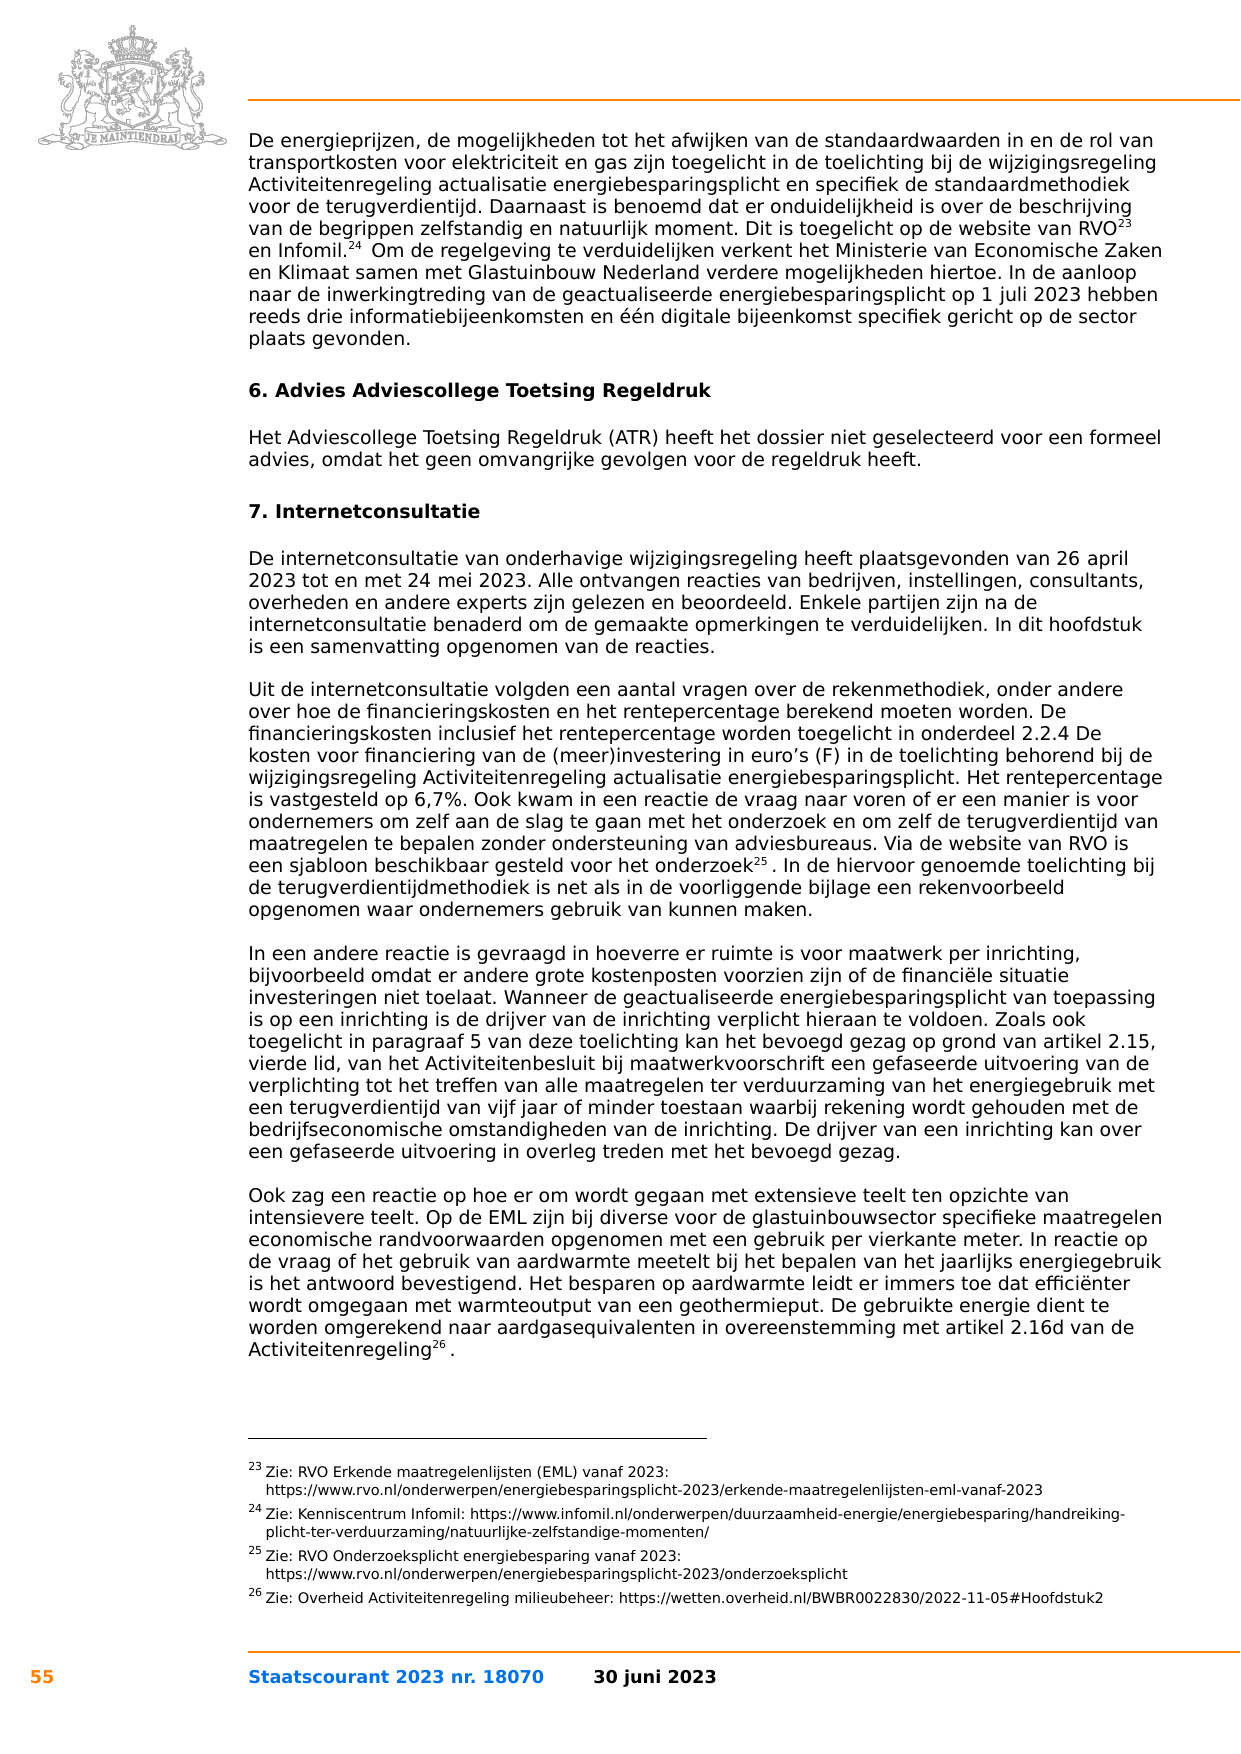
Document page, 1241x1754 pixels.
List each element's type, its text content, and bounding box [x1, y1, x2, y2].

text De internetconsultatie van onderhavige wijzigingsregeling heeft plaatsgevonden van 26 april 2023 tot en met 24 mei 2023. Alle ontvangen reacties van bedrijven, instellingen, consultants, overheden en andere experts zijn gelezen en beoordeeld. Enkele partijen zijn na de internetconsultatie benaderd om de gemaakte opmerkingen te verduidelijken. In dit hoofdstuk is een samenvatting opgenomen van de reacties. [248, 548, 1163, 657]
text Het Adviescollege Toetsing Regeldruk (ATR) heeft het dossier niet geselecteerd voor een formeel advies, omdat het geen omvangrijke gevolgen voor de regeldruk heeft. [248, 427, 1163, 471]
text Uit de internetconsultatie volgden een aantal vragen over de rekenmethodiek, onder andere over hoe de financieringskosten en het rentepercentage berekend moeten worden. De financieringskosten inclusief het rentepercentage worden toegelicht in onderdeel 2.2.4 De kosten voor financiering van de (meer)investering in euro’s (F) in de toelichting behorend bij de wijzigingsregeling Activiteitenregeling actualisatie energiebesparingsplicht. Het rentepercentage is vastgesteld op 6,7%. Ook kwam in een reactie de vraag naar voren of er een manier is voor ondernemers om zelf aan de slag te gaan met het onderzoek en om zelf de terugverdientijd van maatregelen te bepalen zonder ondersteuning van adviesbureaus. Via de website van RVO is een sjabloon beschikbaar gesteld voor het onderzoek. In de hiervoor genoemde toelichting bij de terugverdientijdmethodiek is net als in de voorliggende bijlage een rekenvoorbeeld opgenomen waar ondernemers gebruik van kunnen maken. [248, 679, 1163, 921]
text Zie: RVO Erkende maatregelenlijsten (EML) vanaf 2023: https://www.rvo.nl/onderwerpen/energiebesparingsplicht-2023/erkende-maatregelenlijsten-eml-vanaf-2023 [248, 1460, 1163, 1499]
picture [38, 25, 227, 150]
text In een andere reactie is gevraagd in hoeverre er ruimte is voor maatwerk per inrichting, bijvoorbeeld omdat er andere grote kostenposten voorzien zijn of de financiële situatie investeringen niet toelaat. Wanneer de geactualiseerde energiebesparingsplicht van toepassing is op een inrichting is de drijver van de inrichting verplicht hieraan te voldoen. Zoals ook toegelicht in paragraaf 5 van deze toelichting kan het bevoegd gezag op grond van artikel 2.15, vierde lid, van het Activiteitenbesluit bij maatwerkvoorschrift een gefaseerde uitvoering van de verplichting tot het treffen van alle maatregelen ter verduurzaming van het energiegebruik met een terugverdientijd van vijf jaar of minder toestaan waarbij rekening wordt gehouden met de bedrijfseconomische omstandigheden van de inrichting. De drijver van een inrichting kan over een gefaseerde uitvoering in overleg treden met het bevoegd gezag. [248, 943, 1163, 1163]
subtitle 7. Internetconsultatie [248, 501, 1163, 523]
subtitle 6. Advies Adviescollege Toetsing Regeldruk [248, 380, 1163, 402]
text De energieprijzen, de mogelijkheden tot het afwijken van de standaardwaarden in en de rol van transportkosten voor elektriciteit en gas zijn toegelicht in de toelichting bij de wijzigingsregeling Activiteitenregeling actualisatie energiebesparingsplicht en specifiek de standaardmethodiek voor de terugverdientijd. Daarnaast is benoemd dat er onduidelijkheid is over de beschrijving van de begrippen zelfstandig en natuurlijk moment. Dit is toegelicht op de website van RVO en Infomil. Om de regelgeving te verduidelijken verkent het Ministerie van Economische Zaken en Klimaat samen met Glastuinbouw Nederland verdere mogelijkheden hiertoe. In de aanloop naar de inwerkingtreding van de geactualiseerde energiebesparingsplicht op 1 juli 2023 hebben reeds drie informatiebijeenkomsten en één digitale bijeenkomst specifiek gericht op de sector plaats gevonden. [248, 130, 1163, 350]
text Zie: RVO Onderzoeksplicht energiebesparing vanaf 2023: https://www.rvo.nl/onderwerpen/energiebesparingsplicht-2023/onderzoeksplicht [248, 1544, 1163, 1583]
text Zie: Overheid Activiteitenregeling milieubeheer: https://wetten.overheid.nl/BWBR0022830/2022-11-05#Hoofdstuk2 [248, 1586, 1163, 1608]
text Ook zag een reactie op hoe er om wordt gegaan met extensieve teelt ten opzichte van intensievere teelt. Op de EML zijn bij diverse voor de glastuinbouwsector specifieke maatregelen economische randvoorwaarden opgenomen met een gebruik per vierkante meter. In reactie op de vraag of het gebruik van aardwarmte meetelt bij het bepalen van het jaarlijks energiegebruik is het antwoord bevestigend. Het besparen op aardwarmte leidt er immers toe dat efficiënter wordt omgegaan met warmteoutput van een geothermieput. De gebruikte energie dient te worden omgerekend naar aardgasequivalenten in overeenstemming met artikel 2.16d van de Activiteitenregeling. [248, 1185, 1163, 1361]
text Zie: Kenniscentrum Infomil: https://www.infomil.nl/onderwerpen/duurzaamheid-energie/energiebesparing/handreiking-plicht-ter-verduurzaming/natuurlijke-zelfstandige-momenten/ [248, 1502, 1163, 1541]
